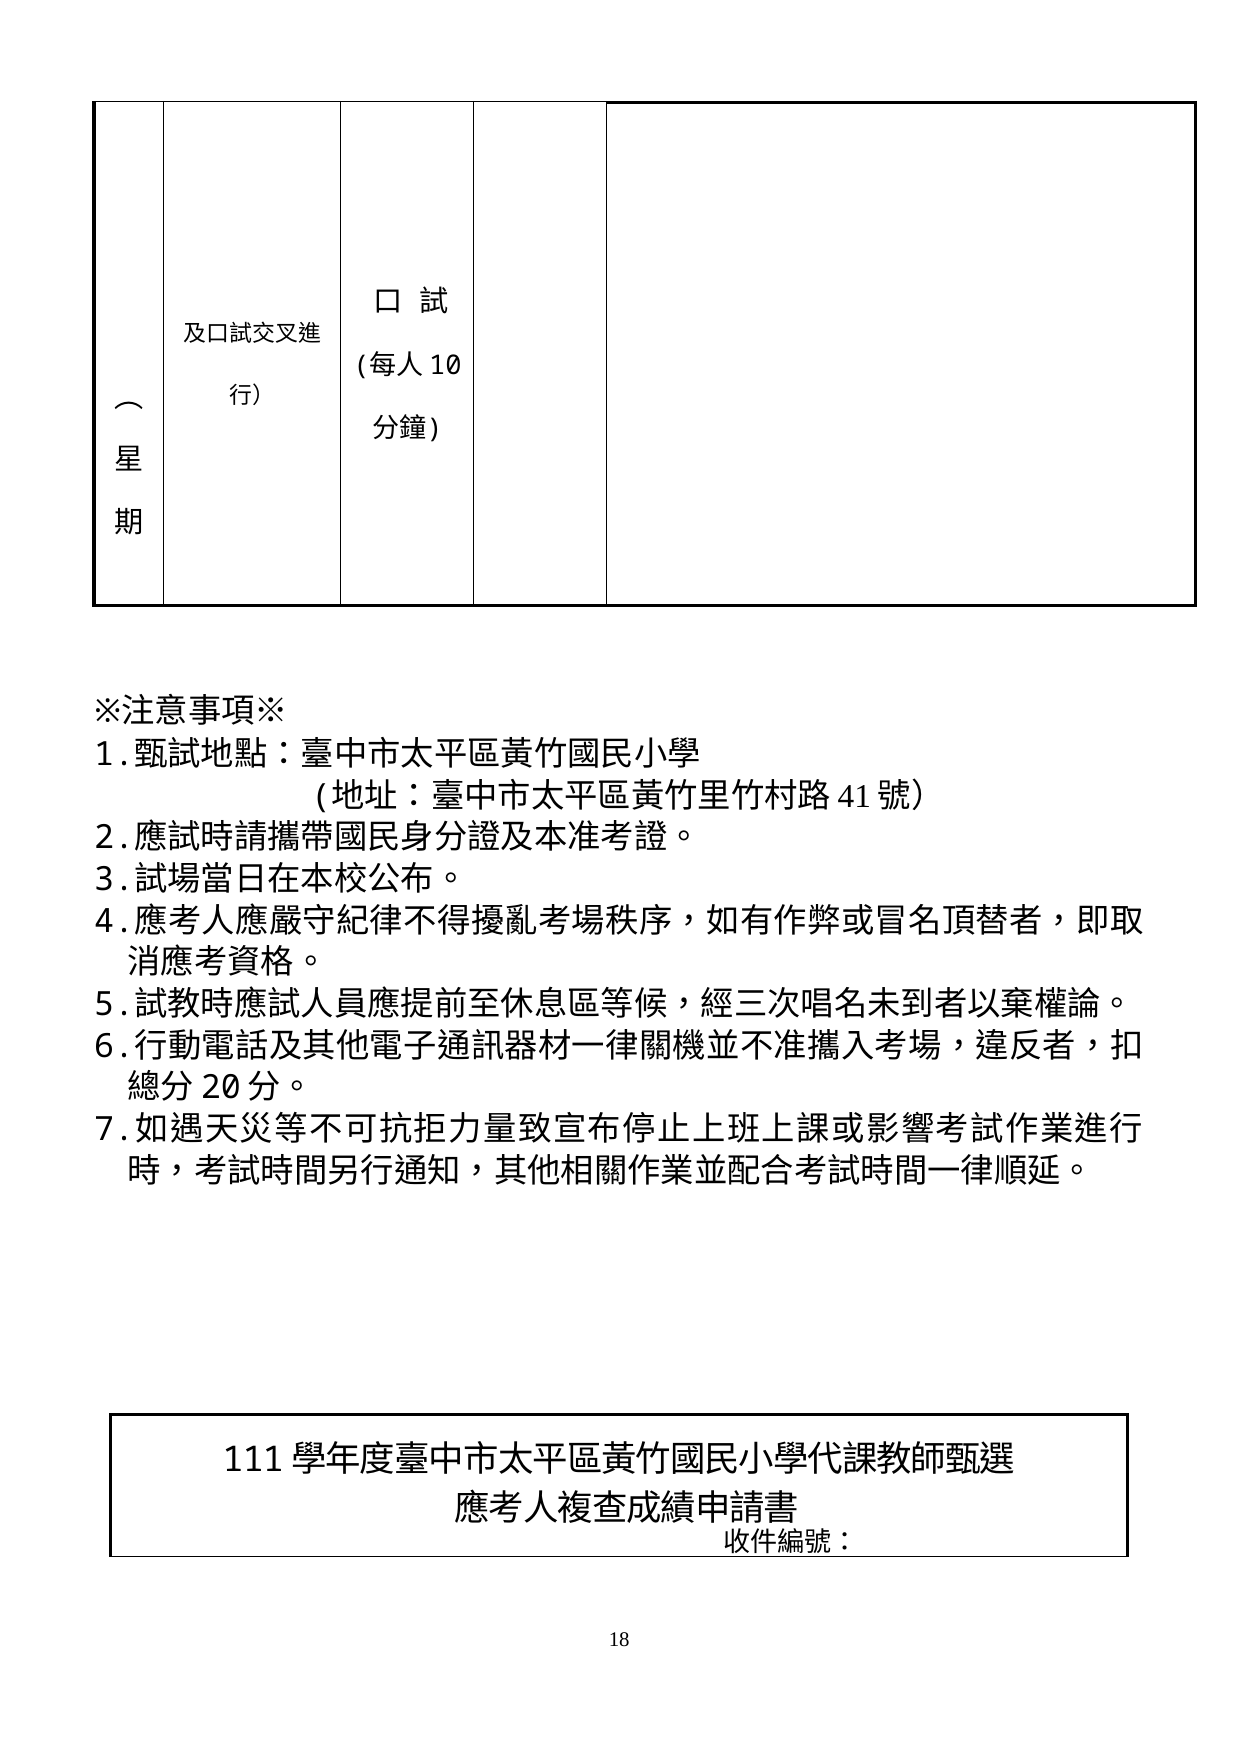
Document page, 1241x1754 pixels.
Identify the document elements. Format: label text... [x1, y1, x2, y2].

text (地址：臺中市太平區黃竹里竹村路41號） [311, 774, 1144, 815]
table_header 111學年度臺中市太平區黃竹國民小學第 次代課教師甄選 甄選類別：國小普通班代課教師(一般教師) 准考證號碼： 姓 名： [607, 104, 1194, 604]
text 2.應試時請攜帶國民身分證及本准考證。 [94, 815, 1144, 857]
text 1.甄試地點：臺中市太平區黃竹國民小學 [94, 732, 1144, 774]
table_cell 口 試 (每人10分鐘) [341, 102, 473, 604]
table_cell [474, 102, 606, 604]
text 7.如遇天災等不可抗拒力量致宣布停止上班上課或影響考試作業進行時，考試時間另行通知，其他相關作業並配合考試時間一律順延。 [94, 1107, 1144, 1190]
text 4.應考人應嚴守紀律不得擾亂考場秩序，如有作弊或冒名頂替者，即取消應考資格。 [94, 899, 1144, 982]
table_header 111學年度臺中市太平區黃竹國民小學代課教師甄選 應考人複查成績申請書 收件編號： [112, 1416, 1126, 1556]
text 3.試場當日在本校公布。 [94, 857, 1144, 899]
table_cell 111 年 月 日 ︵ 星 期 ︶ [96, 102, 163, 604]
text 6.行動電話及其他電子通訊器材一律關機並不准攜入考場，違反者，扣總分20分。 [94, 1024, 1144, 1107]
text 5.試教時應試人員應提前至休息區等候，經三次唱名未到者以棄權論。 [94, 982, 1144, 1024]
text ※注意事項※ [94, 669, 1144, 732]
table_cell 及口試交叉進行） [164, 102, 340, 604]
